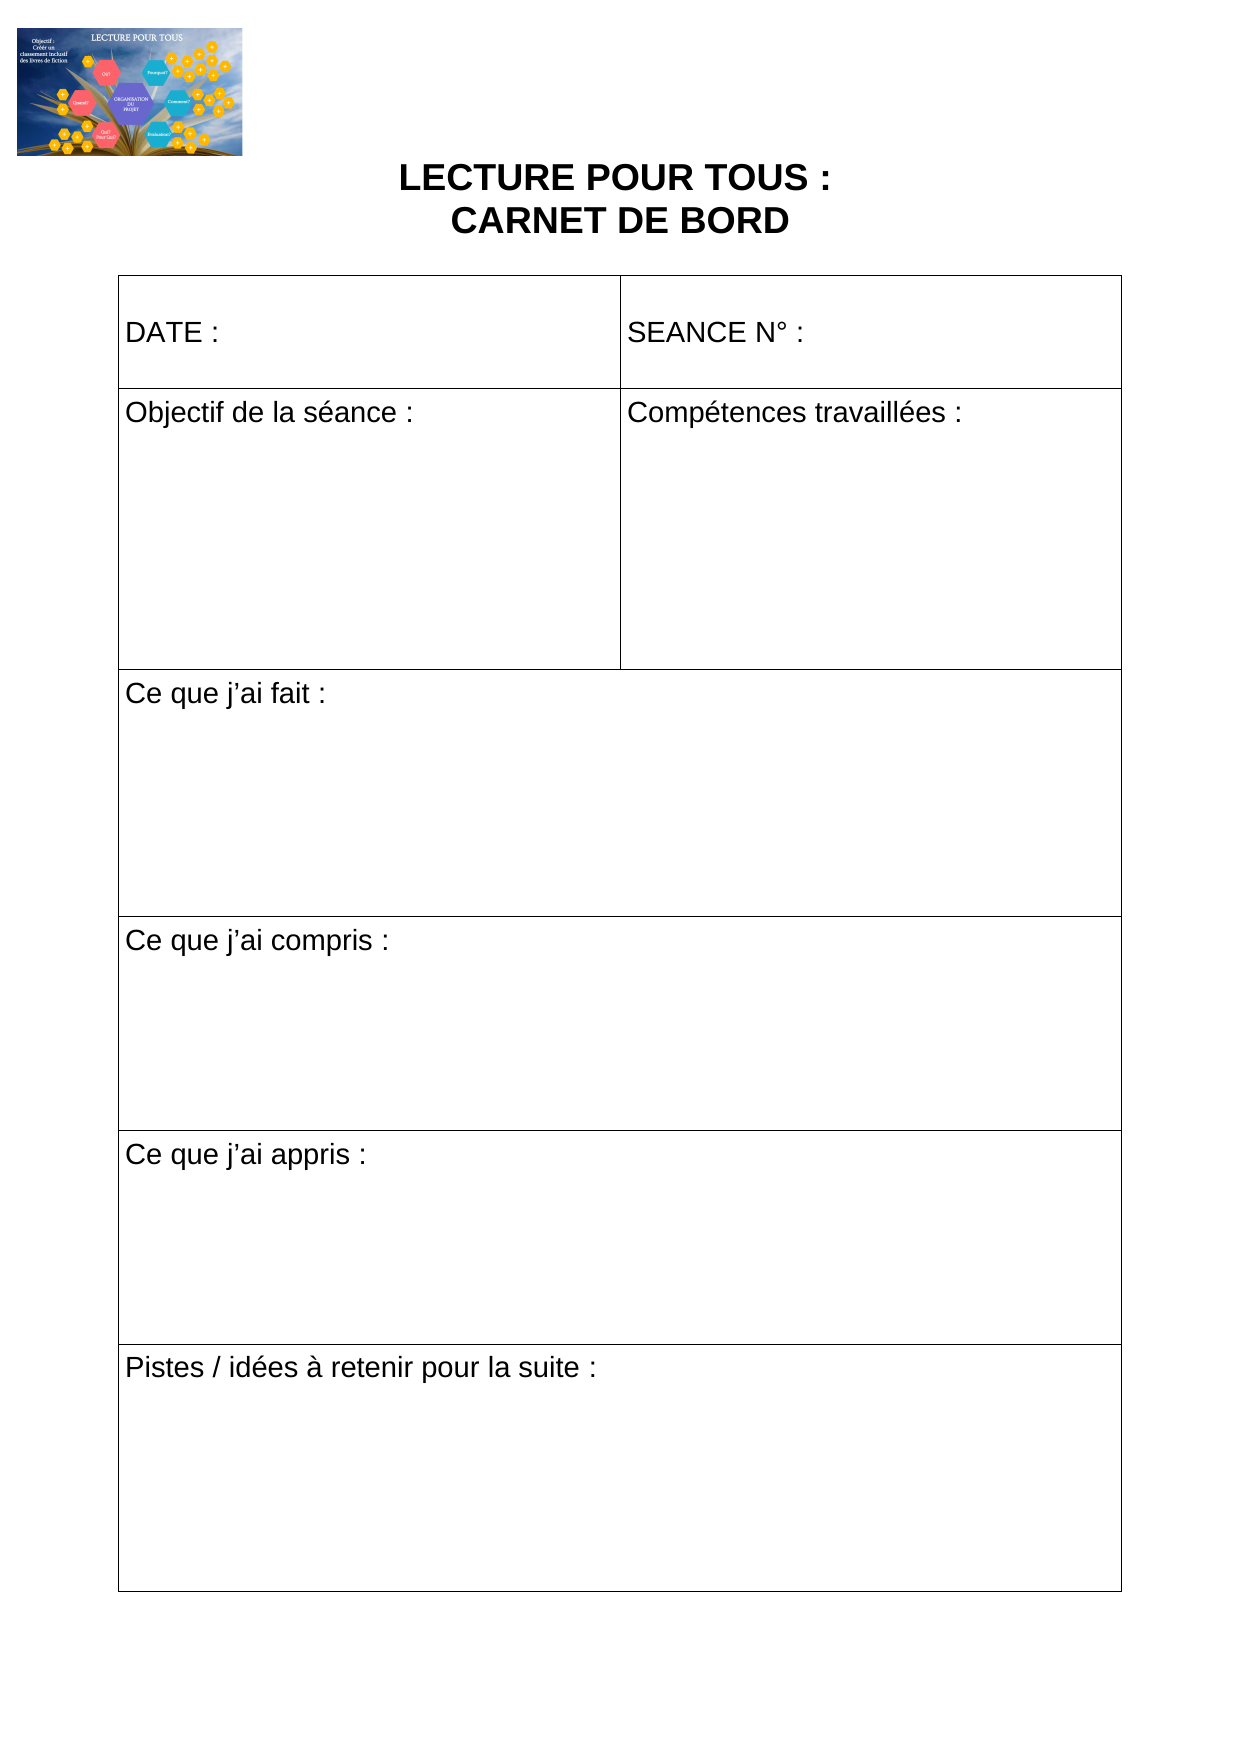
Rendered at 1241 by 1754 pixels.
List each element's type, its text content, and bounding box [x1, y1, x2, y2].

table_header DATE : [119, 276, 620, 388]
table_cell Pistes / idées à retenir pour la suite : [119, 1345, 1121, 1591]
text CARNET DE BORD [118, 198, 1122, 241]
table_cell Ce que j’ai fait : [119, 670, 1121, 916]
table_header SEANCE N° : [621, 276, 1121, 388]
table_cell Ce que j’ai appris : [119, 1131, 1121, 1344]
table_cell Compétences travaillées : [621, 389, 1121, 669]
text LECTURE POUR TOUS : [118, 118, 1122, 198]
table_cell Objectif de la séance : [119, 389, 620, 669]
picture [17, 28, 243, 156]
table_cell Ce que j’ai compris : [119, 917, 1121, 1130]
